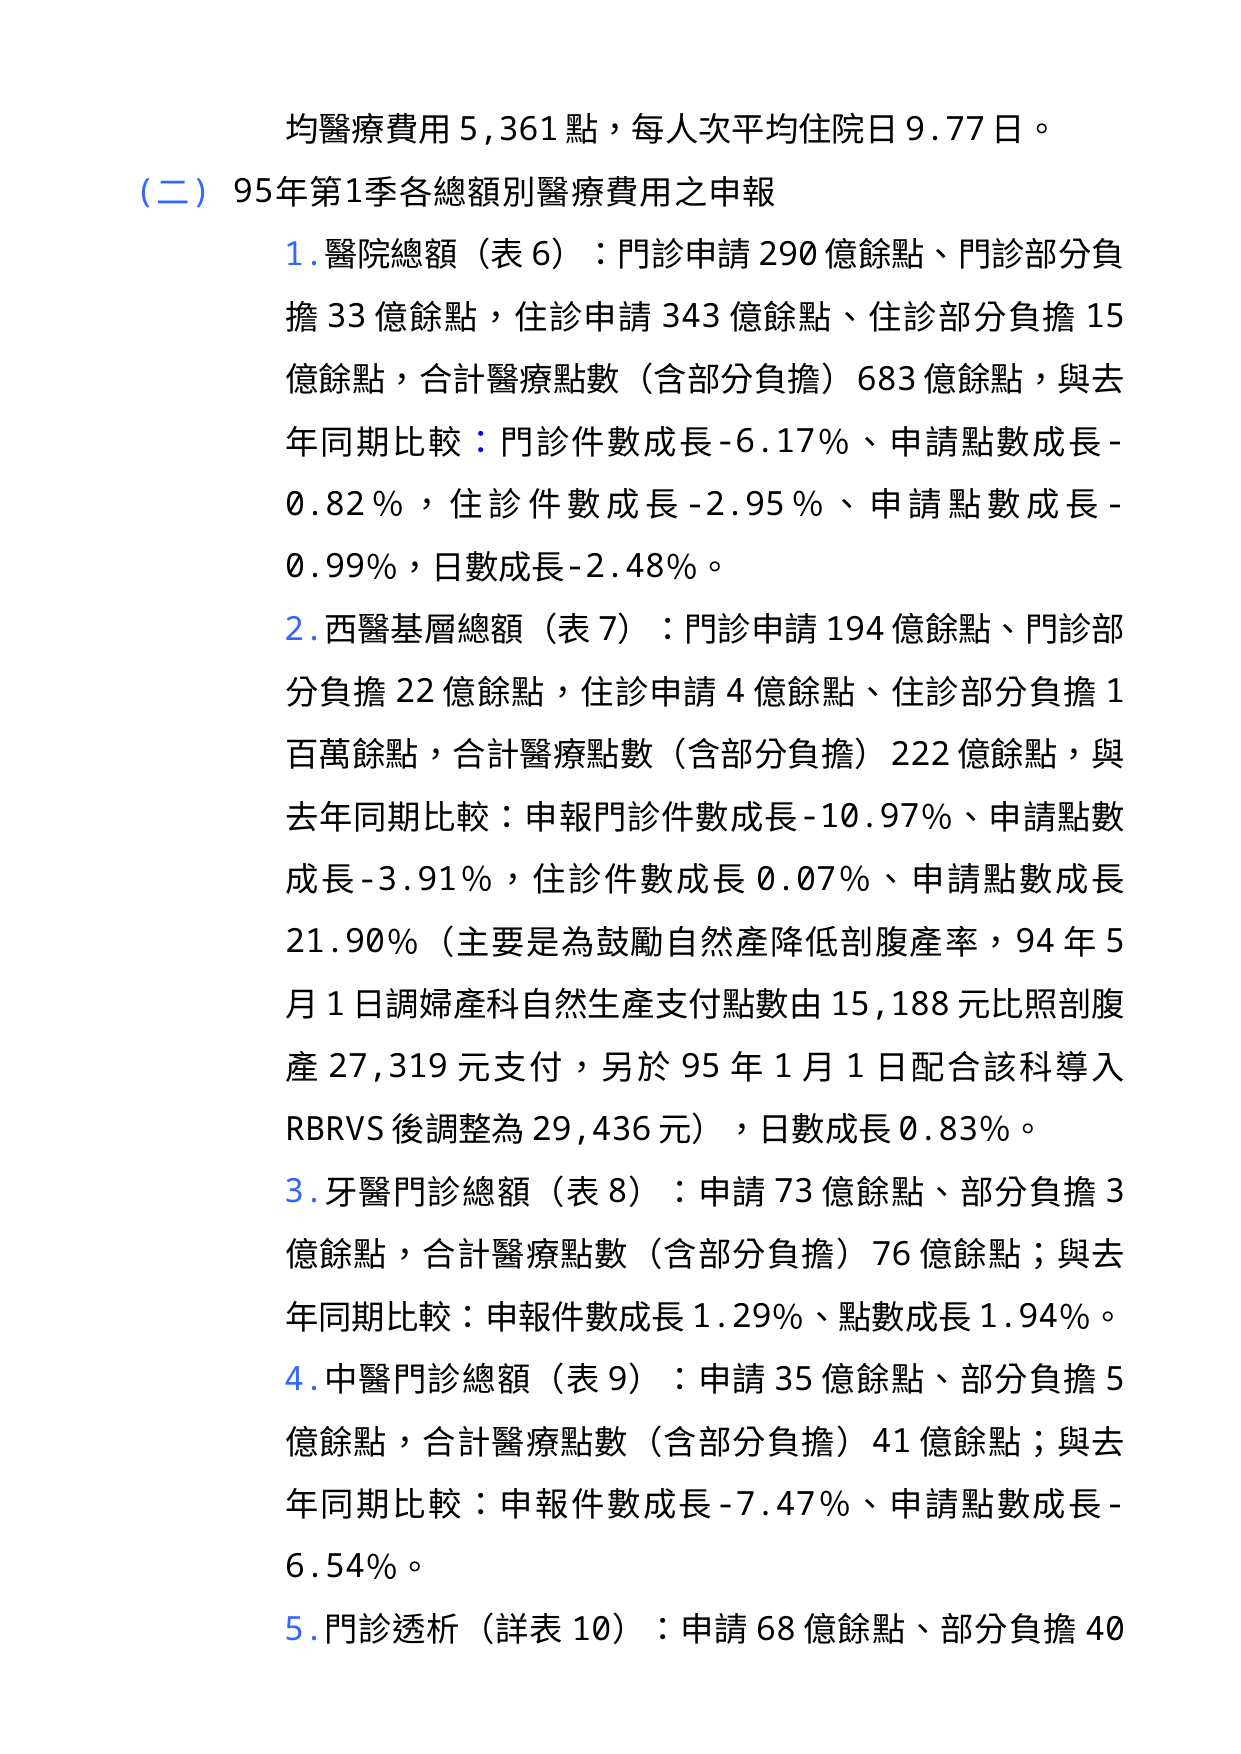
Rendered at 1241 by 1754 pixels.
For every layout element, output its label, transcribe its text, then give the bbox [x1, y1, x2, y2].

list 均醫療費用5,361點，每人次平均住院日9.77日。 [247, 85, 1125, 148]
list 西醫基層總額（表7）：門診申請194億餘點、門診部分負擔22億餘點，住診申請4億餘點、住診部分負擔1百萬餘點，合計醫療點數（含部分負擔）222億餘點，與去年同期比較：申報門診件數成長-10.97％、申請點數成長-3.91％，住診件數成長0.07％、申請點數成長21.90％（主要是為鼓勵自然產降低剖腹產率，94年5月1日調婦產科自然生產支付點數由15,188元比照剖腹產27,319元支付，另於95年1月1日配合該科導入RBRVS後調整為29,436元），日數成長0.83％。 [247, 585, 1125, 1148]
text (二) 95年第1季各總額別醫療費用之申報 [135, 148, 1125, 210]
list 門診透析（詳表10）：申請68億餘點、部分負擔40 [247, 1585, 1125, 1648]
list 醫院總額（表6）：門診申請290億餘點、門診部分負擔33億餘點，住診申請343億餘點、住診部分負擔15億餘點，合計醫療點數（含部分負擔）683億餘點，與去年同期比較：門診件數成長-6.17％、申請點數成長-0.82％，住診件數成長-2.95％、申請點數成長-0.99％，日數成長-2.48％。 [247, 210, 1125, 585]
list 中醫門診總額（表9）：申請35億餘點、部分負擔5億餘點，合計醫療點數（含部分負擔）41億餘點；與去年同期比較：申報件數成長-7.47％、申請點數成長-6.54％。 [247, 1335, 1125, 1585]
list 牙醫門診總額（表8）：申請73億餘點、部分負擔3億餘點，合計醫療點數（含部分負擔）76億餘點；與去年同期比較：申報件數成長1.29％、點數成長1.94％。 [247, 1148, 1125, 1335]
